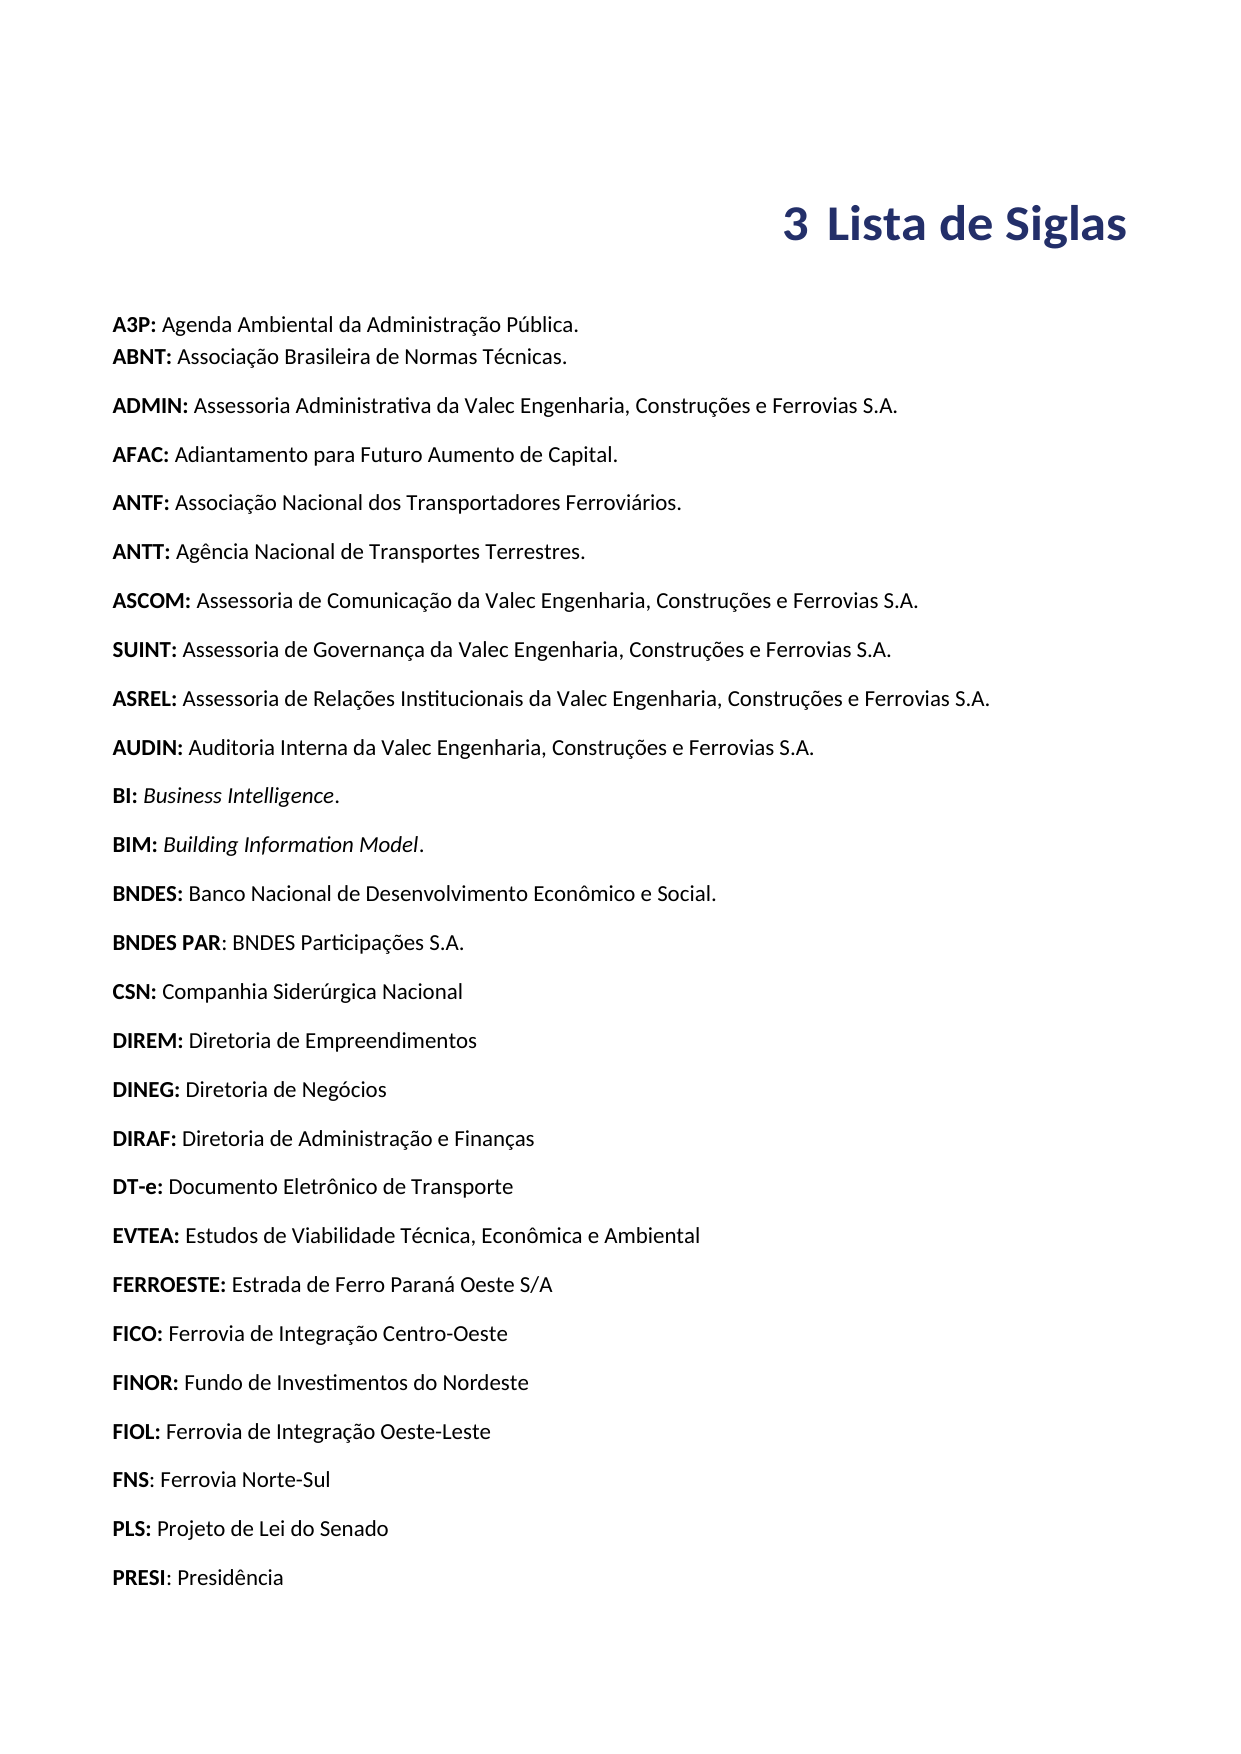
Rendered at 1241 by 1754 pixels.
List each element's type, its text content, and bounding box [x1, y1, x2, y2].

text PLS: Projeto de Lei do Senado [112, 1514, 1128, 1542]
text DIRAF: Diretoria de Administração e Finanças [112, 1124, 1128, 1152]
subtitle Lista de Siglas [112, 176, 1128, 257]
text BNDES: Banco Nacional de Desenvolvimento Econômico e Social. [112, 879, 1128, 907]
text SUINT: Assessoria de Governança da Valec Engenharia, Construções e Ferrovias S.A. [112, 635, 1128, 663]
text CSN: Companhia Siderúrgica Nacional [112, 977, 1128, 1005]
text FICO: Ferrovia de Integração Centro-Oeste [112, 1319, 1128, 1347]
text ASCOM: Assessoria de Comunicação da Valec Engenharia, Construções e Ferrovias S.A. [112, 586, 1128, 614]
text ANTT: Agência Nacional de Transportes Terrestres. [112, 537, 1128, 565]
text DIREM: Diretoria de Empreendimentos [112, 1026, 1128, 1054]
text ADMIN: Assessoria Administrativa da Valec Engenharia, Construções e Ferrovias S.A. [112, 391, 1128, 419]
text DT-e: Documento Eletrônico de Transporte [112, 1172, 1128, 1201]
text A3P: Agenda Ambiental da Administração Pública. [112, 310, 1128, 338]
text BI: Business Intelligence. [112, 782, 1128, 810]
text PRESI: Presidência [112, 1563, 1128, 1591]
text AUDIN: Auditoria Interna da Valec Engenharia, Construções e Ferrovias S.A. [112, 733, 1128, 761]
text FIOL: Ferrovia de Integração Oeste-Leste [112, 1417, 1128, 1445]
text BIM: Building Information Model. [112, 831, 1128, 858]
text ASREL: Assessoria de Relações Institucionais da Valec Engenharia, Construções e Ferrovias S.A. [112, 684, 1128, 712]
text ANTF: Associação Nacional dos Transportadores Ferroviários. [112, 488, 1128, 517]
text DINEG: Diretoria de Negócios [112, 1075, 1128, 1103]
text FINOR: Fundo de Investimentos do Nordeste [112, 1368, 1128, 1396]
text ABNT: Associação Brasileira de Normas Técnicas. [112, 342, 1128, 370]
text EVTEA: Estudos de Viabilidade Técnica, Econômica e Ambiental [112, 1221, 1128, 1249]
text FNS: Ferrovia Norte-Sul [112, 1466, 1128, 1494]
text FERROESTE: Estrada de Ferro Paraná Oeste S/A [112, 1270, 1128, 1298]
text AFAC: Adiantamento para Futuro Aumento de Capital. [112, 440, 1128, 468]
text BNDES PAR: BNDES Participações S.A. [112, 928, 1128, 956]
